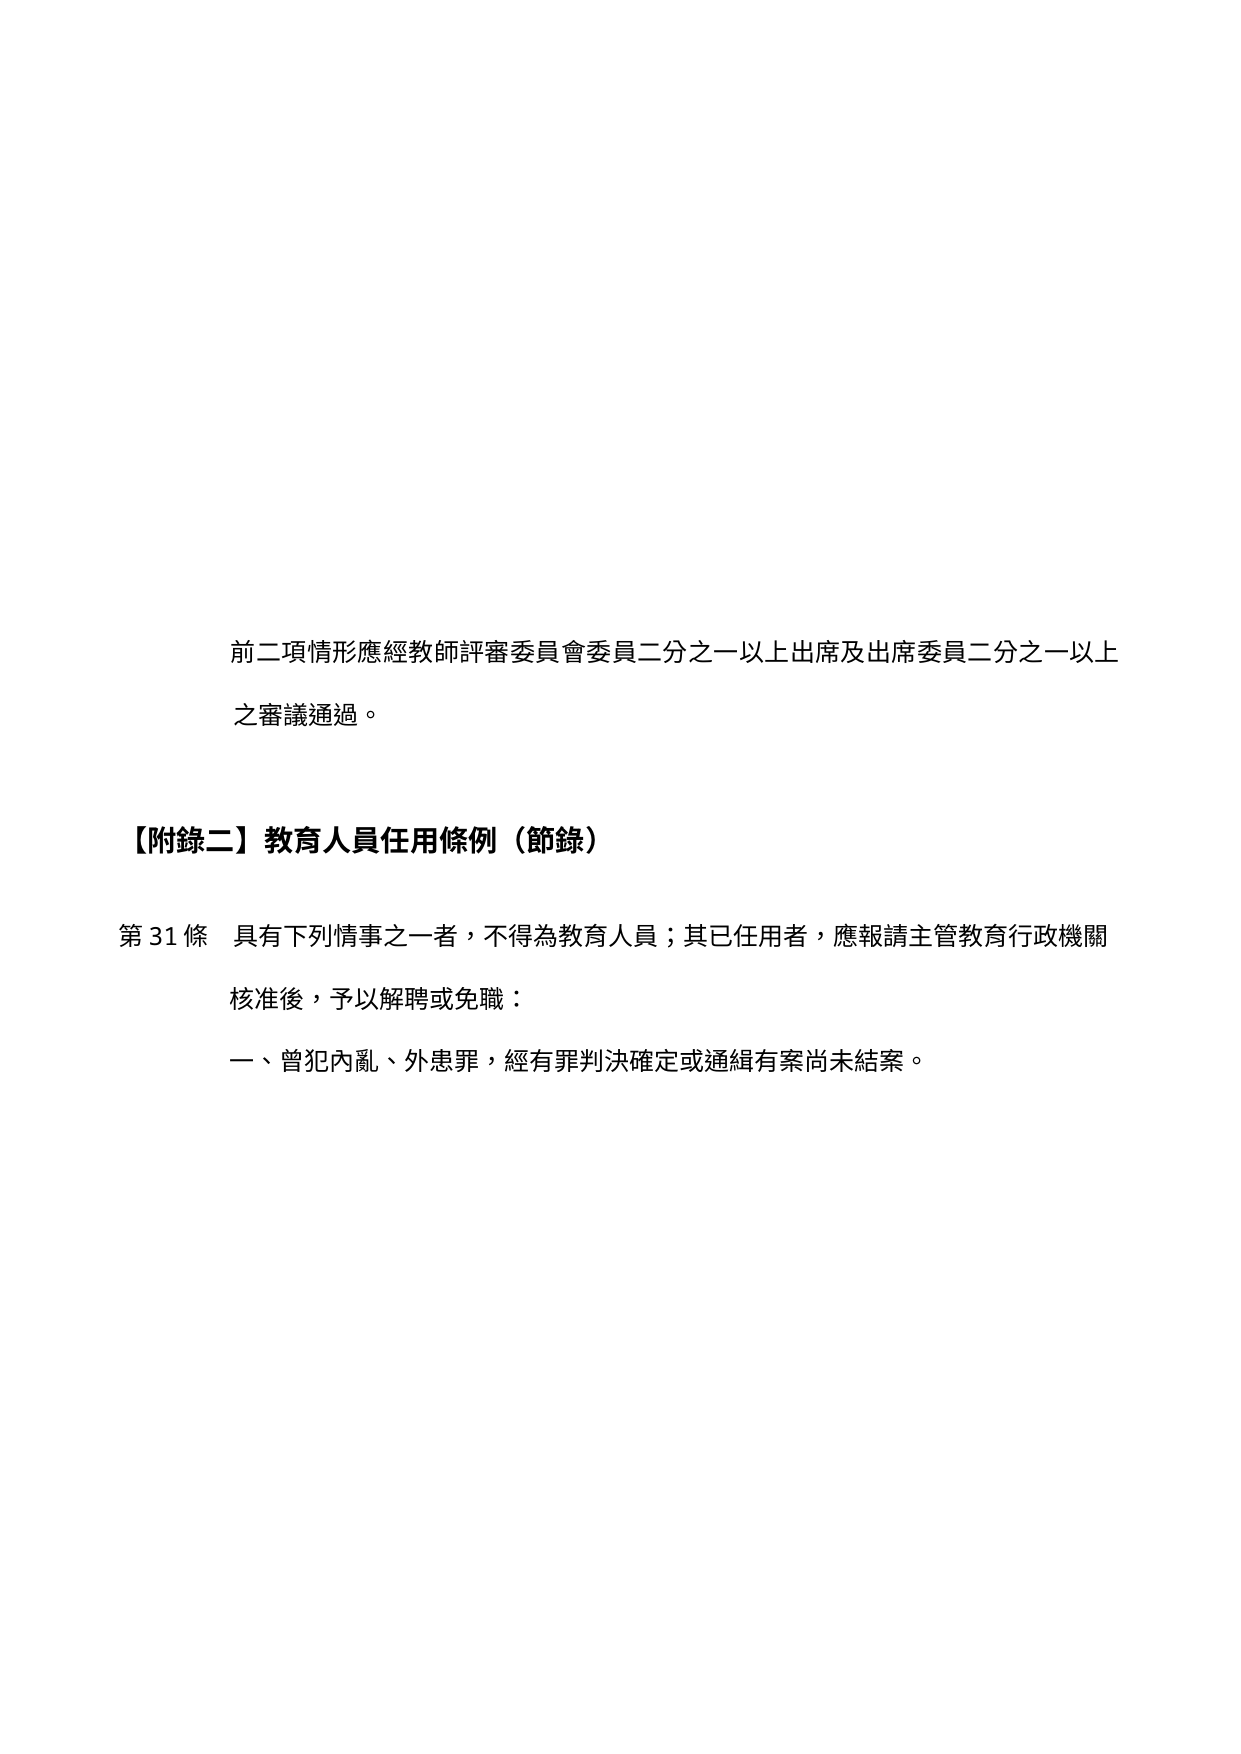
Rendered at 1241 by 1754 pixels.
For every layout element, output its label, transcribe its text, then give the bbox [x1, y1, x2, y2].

text 第31條 具有下列情事之一者，不得為教育人員；其已任用者，應報請主管教育行政機關核准後，予以解聘或免職： [118, 893, 1122, 1018]
text 一、曾犯內亂、外患罪，經有罪判決確定或通緝有案尚未結案。 [118, 1018, 1122, 1081]
text 前二項情形應經教師評審委員會委員二分之一以上出席及出席委員二分之一以上之審議通過。 [231, 609, 1122, 734]
text 【附錄二】教育人員任用條例（節錄） [118, 797, 1122, 859]
